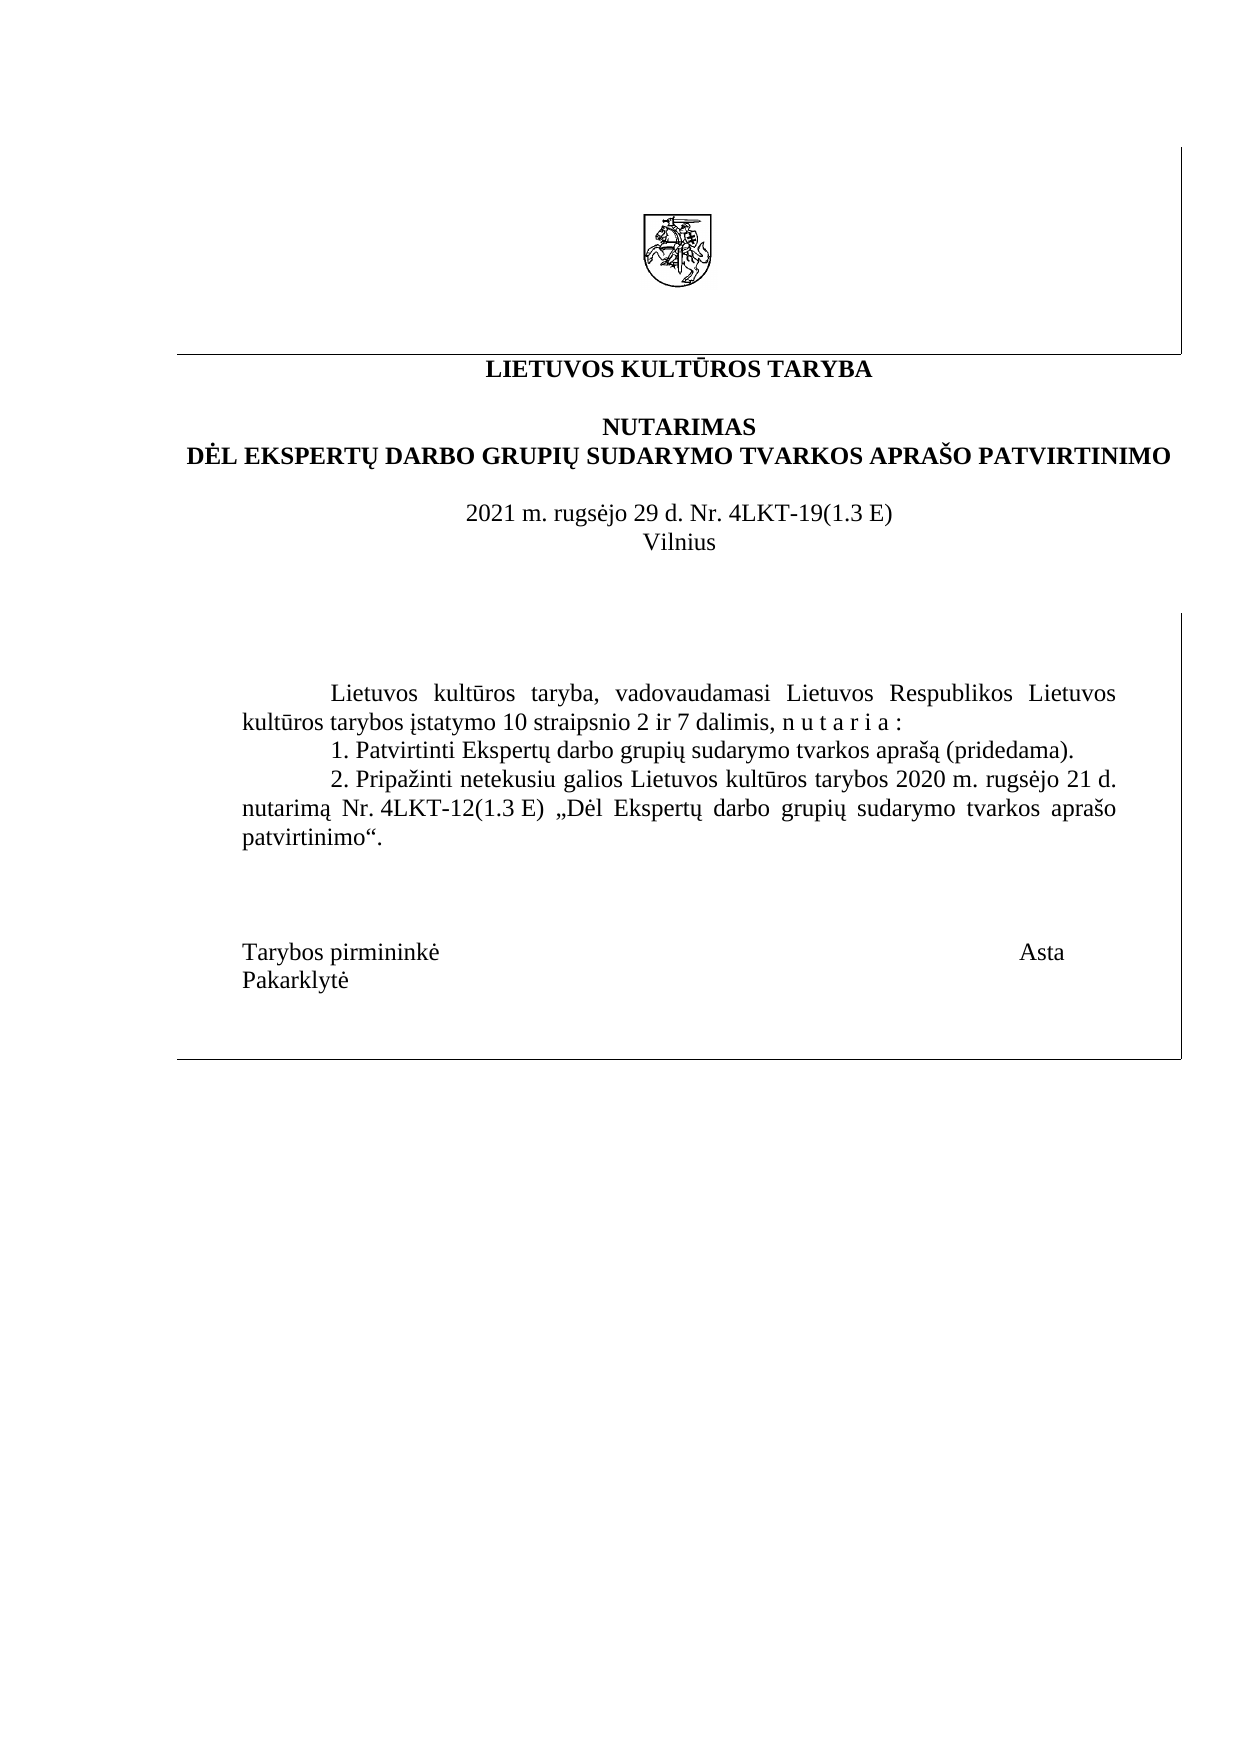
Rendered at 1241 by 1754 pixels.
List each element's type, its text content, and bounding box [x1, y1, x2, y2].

text Vilnius [177, 527, 1181, 556]
text NUTARIMAS [177, 412, 1181, 441]
text DĖL EKSPERTŲ DARBO GRUPIŲ SUDARYMO TVARKOS APRAŠO PATVIRTINIMO [177, 441, 1181, 469]
text Tarybos pirmininkė Asta Pakarklytė [177, 937, 1181, 1059]
text LIETUVOS KULTŪROS TARYBA [177, 354, 1181, 383]
text 1. Patvirtinti Ekspertų darbo grupių sudarymo tvarkos aprašą (pridedama). [177, 735, 1181, 764]
text 2021 m. rugsėjo 29 d. Nr. 4LKT-19(1.3 E) [177, 498, 1181, 527]
text 2. Pripažinti netekusiu galios Lietuvos kultūros tarybos 2020 m. rugsėjo 21 d. nutarimą Nr. 4LKT-12(1.3 E) „Dėl Ekspertų darbo grupių sudarymo tvarkos aprašo patvirtinimo“. [177, 764, 1181, 850]
text Lietuvos kultūros taryba, vadovaudamasi Lietuvos Respublikos Lietuvos kultūros tarybos įstatymo 10 straipsnio 2 ir 7 dalimis, nutaria: [177, 613, 1181, 735]
